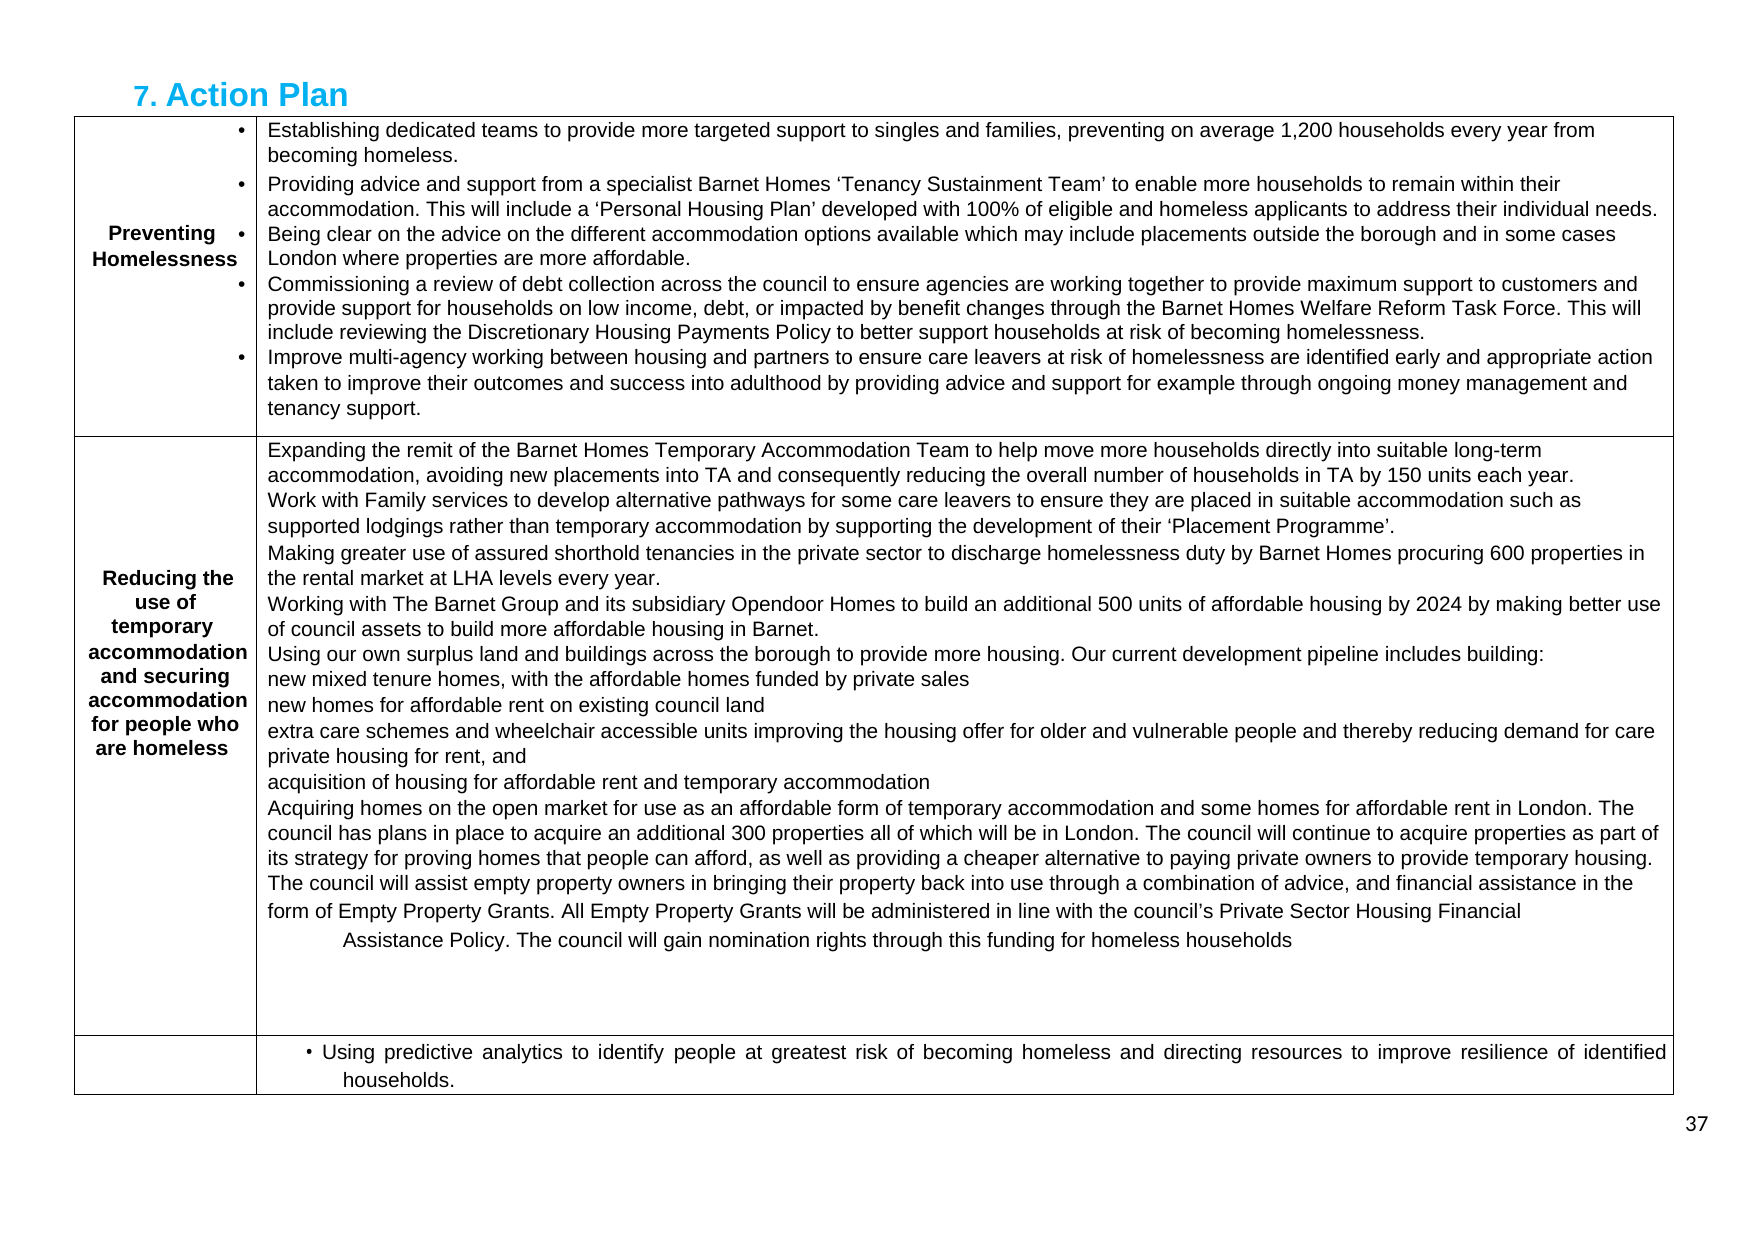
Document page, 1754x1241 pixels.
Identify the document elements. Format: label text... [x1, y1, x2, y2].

table_cell Reducing the use of temporary accommodation and securing accommodation for people who are homeless [75, 437, 256, 1035]
table_cell • Using predictive analytics to identify people at greatest risk of becoming homeless and directing resources to improve resilience of identified households. [257, 1036, 1673, 1093]
table_header Establishing dedicated teams to provide more targeted support to singles and families, preventing on average 1,200 households every year from becoming homeless. Providing advice and support from a specialist Barnet Homes ‘Tenancy Sustainment Team’ to enable more households to remain within their accommodation. This will include a ‘Personal Housing Plan’ developed with 100% of eligible and homeless applicants to address their individual needs. Being clear on the advice on the different accommodation options available which may include placements outside the borough and in some cases London where properties are more affordable. Commissioning a review of debt collection across the council to ensure agencies are working together to provide maximum support to customers and provide support for households on low income, debt, or impacted by benefit changes through the Barnet Homes Welfare Reform Task Force. This will include reviewing the Discretionary Housing Payments Policy to better support households at risk of becoming homelessness. Improve multi-agency working between housing and partners to ensure care leavers at risk of homelessness are identified early and appropriate action taken to improve their outcomes and success into adulthood by providing advice and support for example through ongoing money management and tenancy support. [257, 117, 1673, 436]
table_cell [75, 1036, 256, 1093]
table_cell Expanding the remit of the Barnet Homes Temporary Accommodation Team to help move more households directly into suitable long-term accommodation, avoiding new placements into TA and consequently reducing the overall number of households in TA by 150 units each year. Work with Family services to develop alternative pathways for some care leavers to ensure they are placed in suitable accommodation such as supported lodgings rather than temporary accommodation by supporting the development of their ‘Placement Programme’. Making greater use of assured shorthold tenancies in the private sector to discharge homelessness duty by Barnet Homes procuring 600 properties in the rental market at LHA levels every year. Working with The Barnet Group and its subsidiary Opendoor Homes to build an additional 500 units of affordable housing by 2024 by making better use of council assets to build more affordable housing in Barnet. Using our own surplus land and buildings across the borough to provide more housing. Our current development pipeline includes building: new mixed tenure homes, with the affordable homes funded by private sales new homes for affordable rent on existing council land extra care schemes and wheelchair accessible units improving the housing offer for older and vulnerable people and thereby reducing demand for care private housing for rent, and acquisition of housing for affordable rent and temporary accommodation Acquiring homes on the open market for use as an affordable form of temporary accommodation and some homes for affordable rent in London. The council has plans in place to acquire an additional 300 properties all of which will be in London. The council will continue to acquire properties as part of its strategy for proving homes that people can afford, as well as providing a cheaper alternative to paying private owners to provide temporary housing. The council will assist empty property owners in bringing their property back into use through a combination of advice, and financial assistance in the form of Empty Property Grants. All Empty Property Grants will be administered in line with the council’s Private Sector Housing Financial Assistance Policy. The council will gain nomination rights through this funding for homeless households [257, 437, 1673, 1035]
subtitle 7. Action Plan [133, 75, 1613, 113]
table_header Preventing Homelessness [75, 117, 256, 436]
